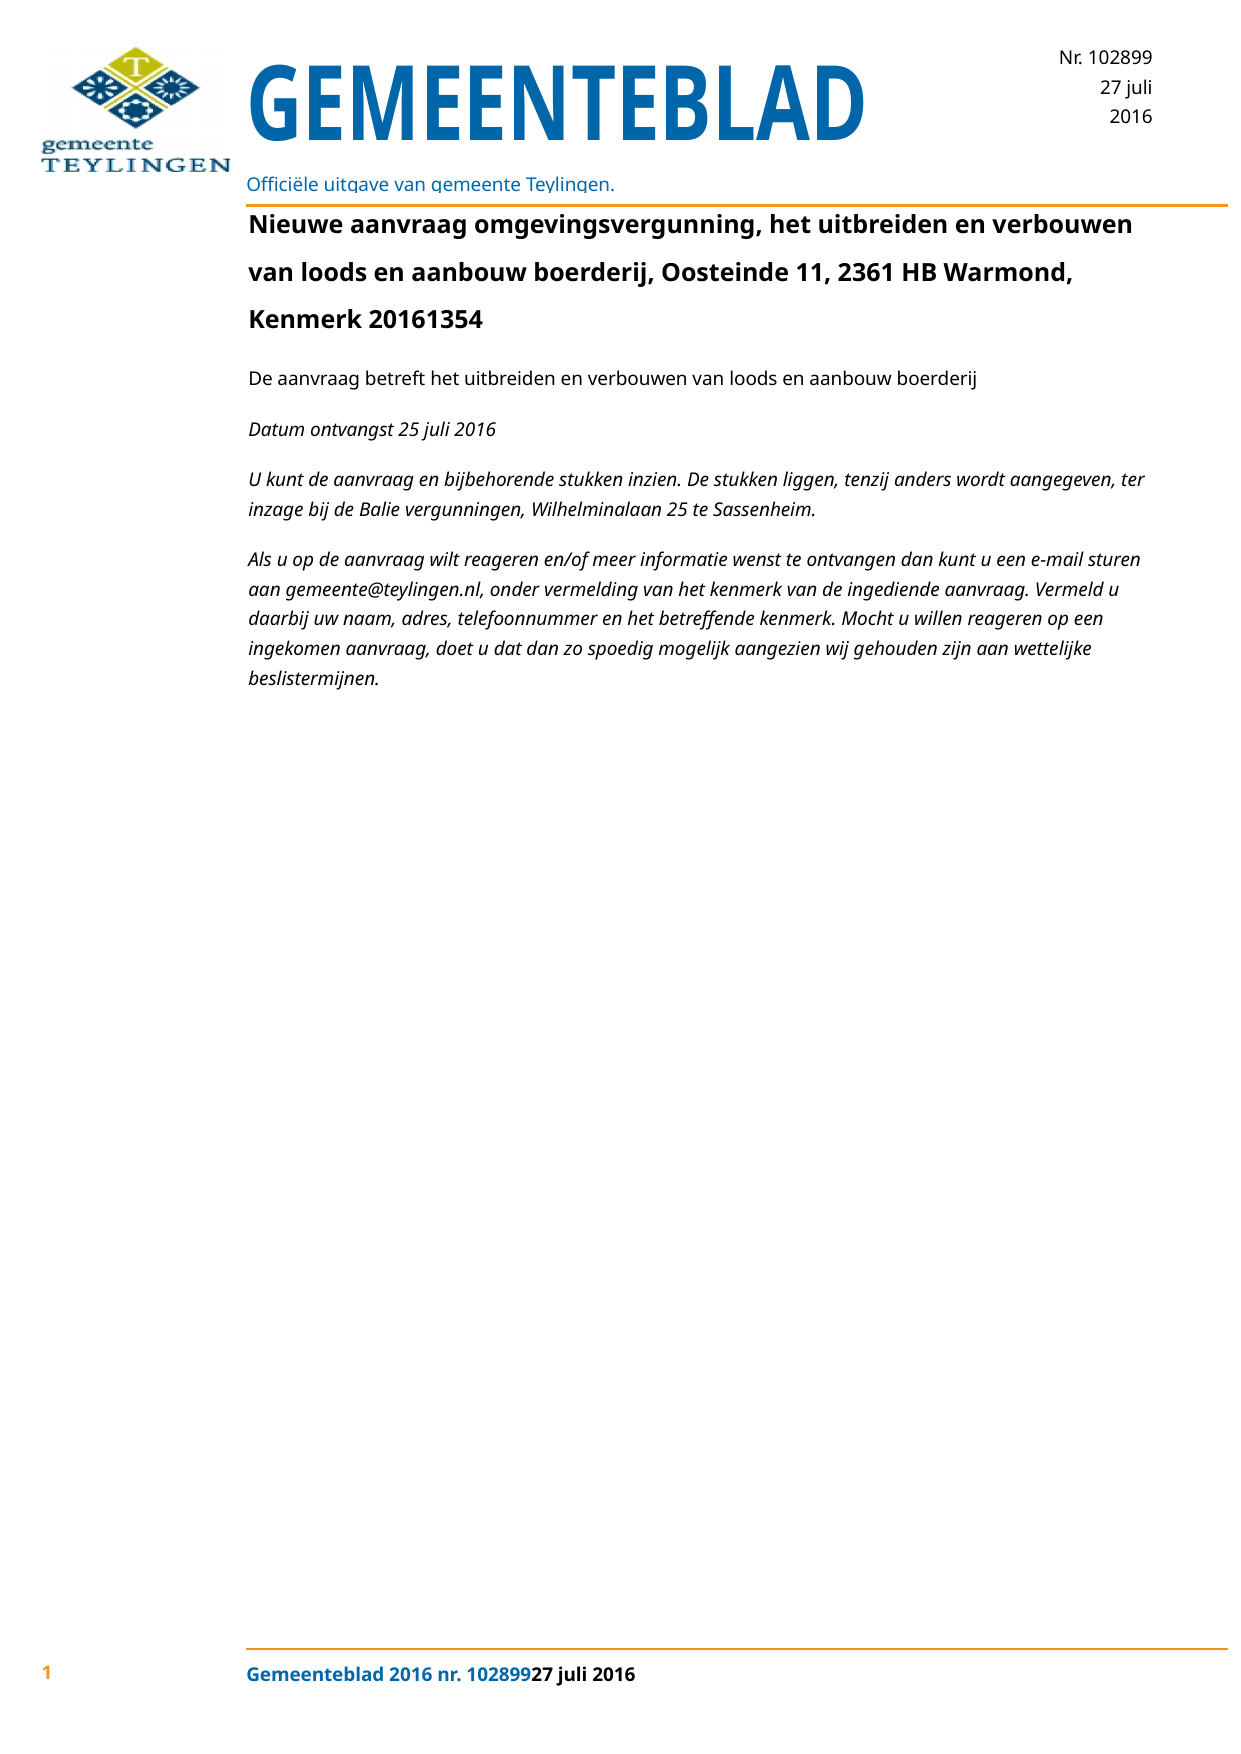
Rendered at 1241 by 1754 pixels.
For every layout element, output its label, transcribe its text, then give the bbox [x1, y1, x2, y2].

text U kunt de aanvraag en bijbehorende stukken inzien. De stukken liggen, tenzij anders wordt aangegeven, ter inzage bij de Balie vergunningen, Wilhelminalaan 25 te Sassenheim. [248, 466, 1152, 522]
text Als u op de aanvraag wilt reageren en/of meer informatie wenst te ontvangen dan kunt u een e-mail sturen aan gemeente@teylingen.nl, onder vermelding van het kenmerk van de ingediende aanvraag. Vermeld u daarbij uw naam, adres, telefoonnummer en het betreffende kenmerk. Mocht u willen reageren op een ingekomen aanvraag, doet u dat dan zo spoedig mogelijk aangezien wij gehouden zijn aan wettelijke beslistermijnen. [248, 546, 1152, 690]
picture [41, 47, 231, 172]
text De aanvraag betreft het uitbreiden en verbouwen van loods en aanbouw boerderij [248, 366, 1152, 391]
text Nieuwe aanvraag omgevingsvergunning, het uitbreiden en verbouwen van loods en aanbouw boerderij, Oosteinde 11, 2361 HB Warmond, Kenmerk 20161354 [248, 207, 1152, 336]
text Datum ontvangst 25 juli 2016 [248, 416, 1152, 442]
